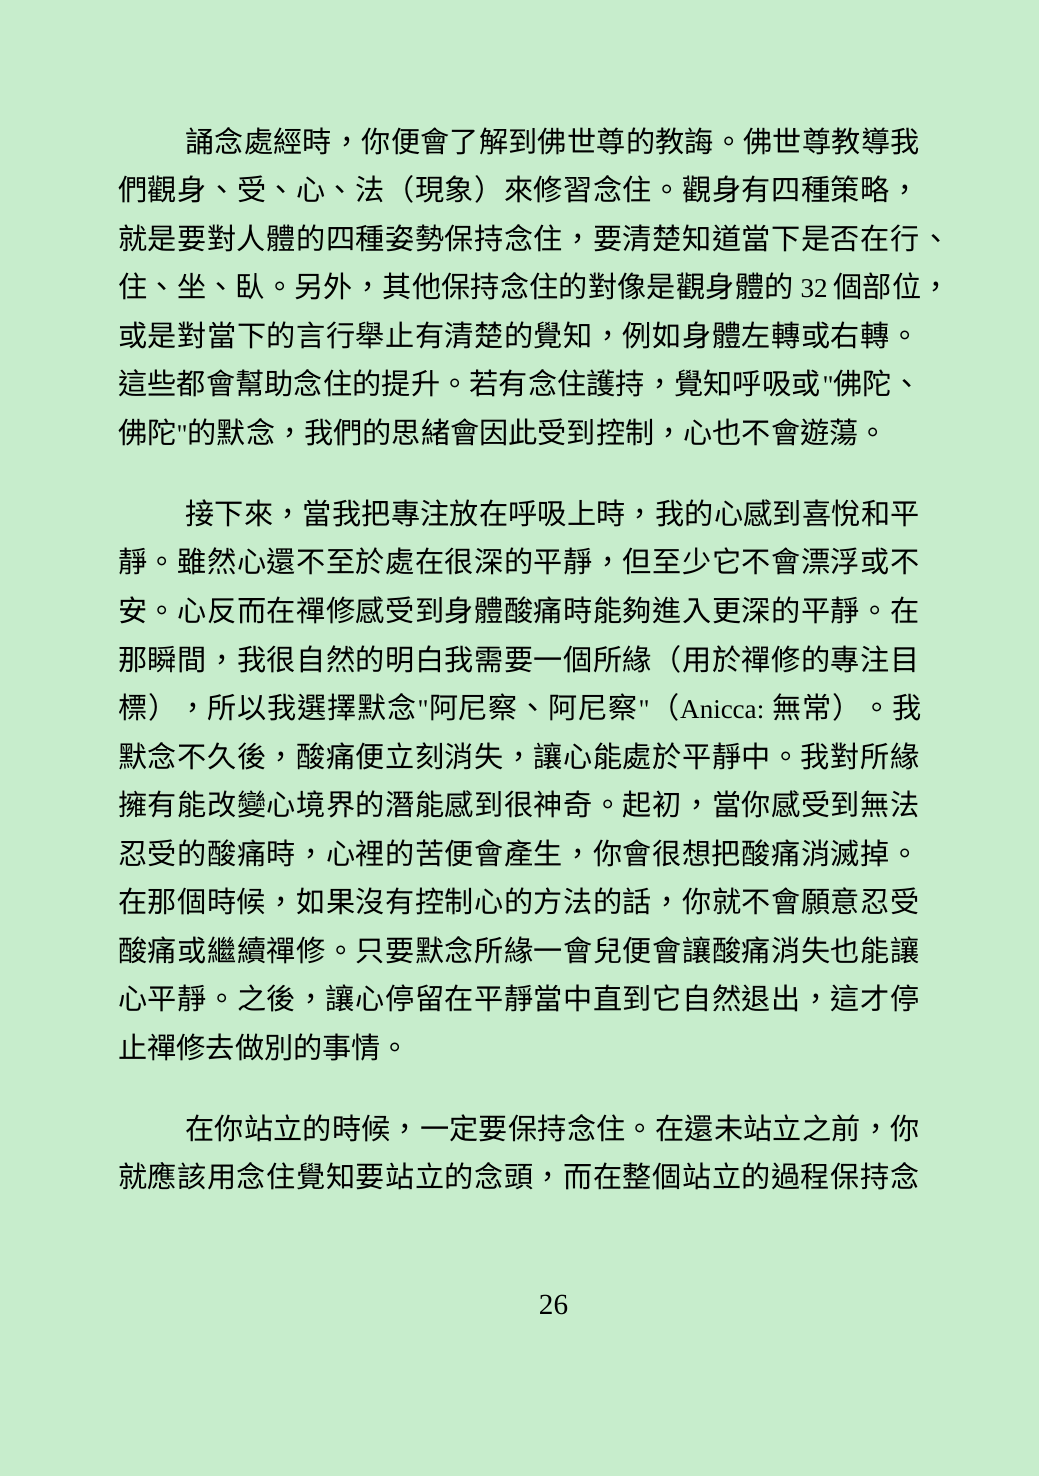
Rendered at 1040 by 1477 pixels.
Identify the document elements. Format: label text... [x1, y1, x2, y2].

text 接下來，當我把專注放在呼吸上時，我的心感到喜悅和平靜。雖然心還不至於處在很深的平靜，但至少它不會漂浮或不安。心反而在禪修感受到身體酸痛時能夠進入更深的平靜。在那瞬間，我很自然的明白我需要一個所緣（用於禪修的專注目標），所以我選擇默念"阿尼察、阿尼察"（Anicca: 無常）。我默念不久後，酸痛便立刻消失，讓心能處於平靜中。我對所緣擁有能改變心境界的潛能感到很神奇。起初，當你感受到無法忍受的酸痛時，心裡的苦便會產生，你會很想把酸痛消滅掉。在那個時候，如果沒有控制心的方法的話，你就不會願意忍受酸痛或繼續禪修。只要默念所緣一會兒便會讓酸痛消失也能讓心平靜。之後，讓心停留在平靜當中直到它自然退出，這才停止禪修去做別的事情。 [118, 490, 921, 1067]
text 誦念處經時，你便會了解到佛世尊的教誨。佛世尊教導我們觀身、受、心、法（現象）來修習念住。觀身有四種策略，就是要對人體的四種姿勢保持念住，要清楚知道當下是否在行、住、坐、臥。另外，其他保持念住的對像是觀身體的32個部位，或是對當下的言行舉止有清楚的覺知，例如身體左轉或右轉。這些都會幫助念住的提升。若有念住護持，覺知呼吸或"佛陀、佛陀"的默念，我們的思緒會因此受到控制，心也不會遊蕩。 [118, 118, 921, 452]
text 在你站立的時候，一定要保持念住。在還未站立之前，你就應該用念住覺知要站立的念頭，而在整個站立的過程保持念住。你可以用人體的四個姿勢作為觀人體的禪修訓練。在要去行禪時，或站立、行走、躺下時都要時時保持念住。行走的時候，你也可以選擇誦念經文，因為這樣可以幫助到不讓心漂浮。同樣的，在行、站、坐和臥的姿勢都可以誦念經文。 [118, 1105, 921, 1196]
